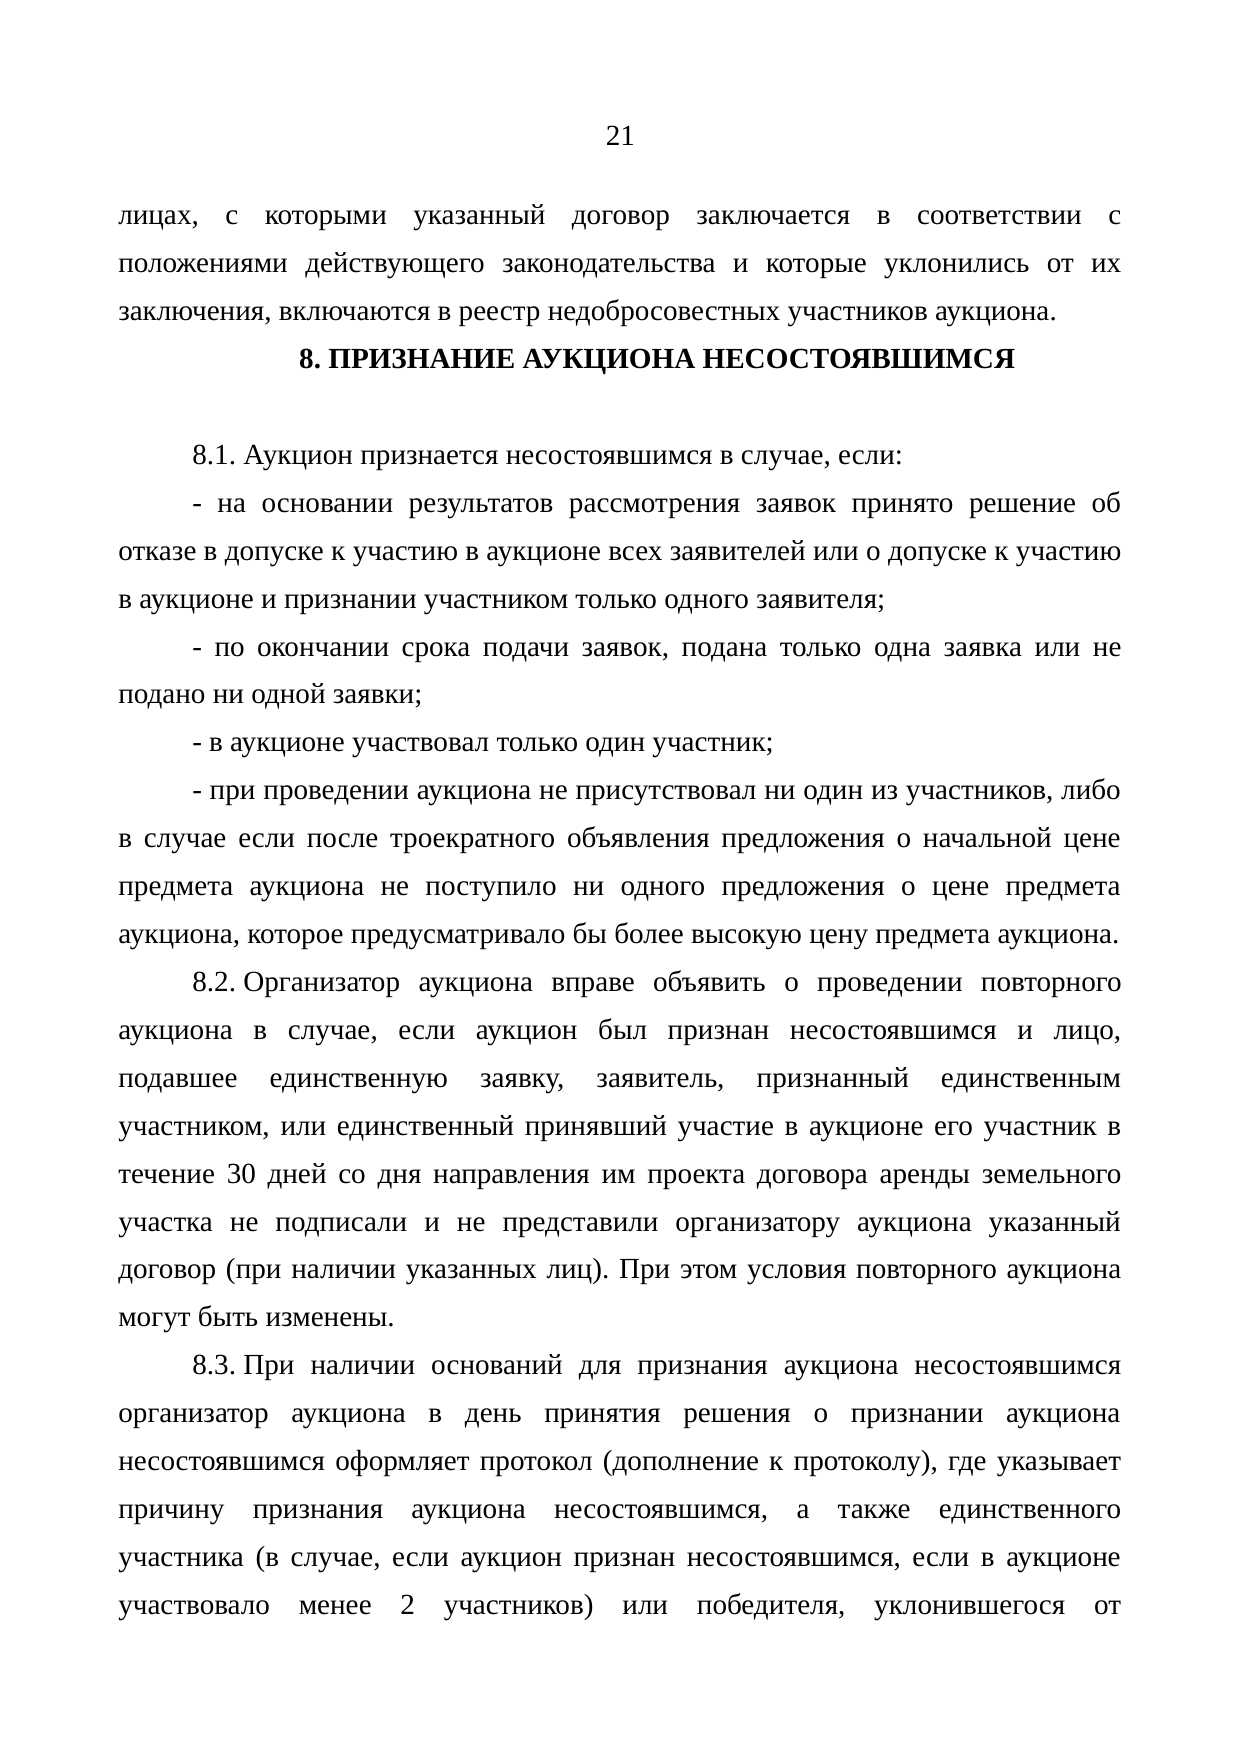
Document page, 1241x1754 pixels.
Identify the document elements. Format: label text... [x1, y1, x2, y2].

text 8.1. Аукцион признается несостоявшимся в случае, если: [118, 423, 1122, 471]
text - на основании результатов рассмотрения заявок принято решение об отказе в допуске к участию в аукционе всех заявителей или о допуске к участию в аукционе и признании участником только одного заявителя; [118, 471, 1122, 614]
text 8.2. Организатор аукциона вправе объявить о проведении повторного аукциона в случае, если аукцион был признан несостоявшимся и лицо, подавшее единственную заявку, заявитель, признанный единственным участником, или единственный принявший участие в аукционе его участник в течение 30 дней со дня направления им проекта договора аренды земельного участка не подписали и не представили организатору аукциона указанный договор (при наличии указанных лиц). При этом условия повторного аукциона могут быть изменены. [118, 950, 1122, 1333]
text - по окончании срока подачи заявок, подана только одна заявка или не подано ни одной заявки; [118, 614, 1122, 710]
text 8.3. При наличии оснований для признания аукциона несостоявшимся организатор аукциона в день принятия решения о признании аукциона несостоявшимся оформляет протокол (дополнение к протоколу), где указывает причину признания аукциона несостоявшимся, а также единственного участника (в случае, если аукцион признан несостоявшимся, если в аукционе участвовало менее 2 участников) или победителя, уклонившегося от [118, 1333, 1122, 1621]
text 8. ПРИЗНАНИЕ АУКЦИОНА НЕСОСТОЯВШИМСЯ [118, 327, 1122, 375]
text лицах, с которыми указанный договор заключается в соответствии с положениями действующего законодательства и которые уклонились от их заключения, включаются в реестр недобросовестных участников аукциона. [118, 181, 1122, 327]
text - при проведении аукциона не присутствовал ни один из участников, либо в случае если после троекратного объявления предложения о начальной цене предмета аукциона не поступило ни одного предложения о цене предмета аукциона, которое предусматривало бы более высокую цену предмета аукциона. [118, 758, 1122, 950]
text - в аукционе участвовал только один участник; [118, 710, 1122, 758]
